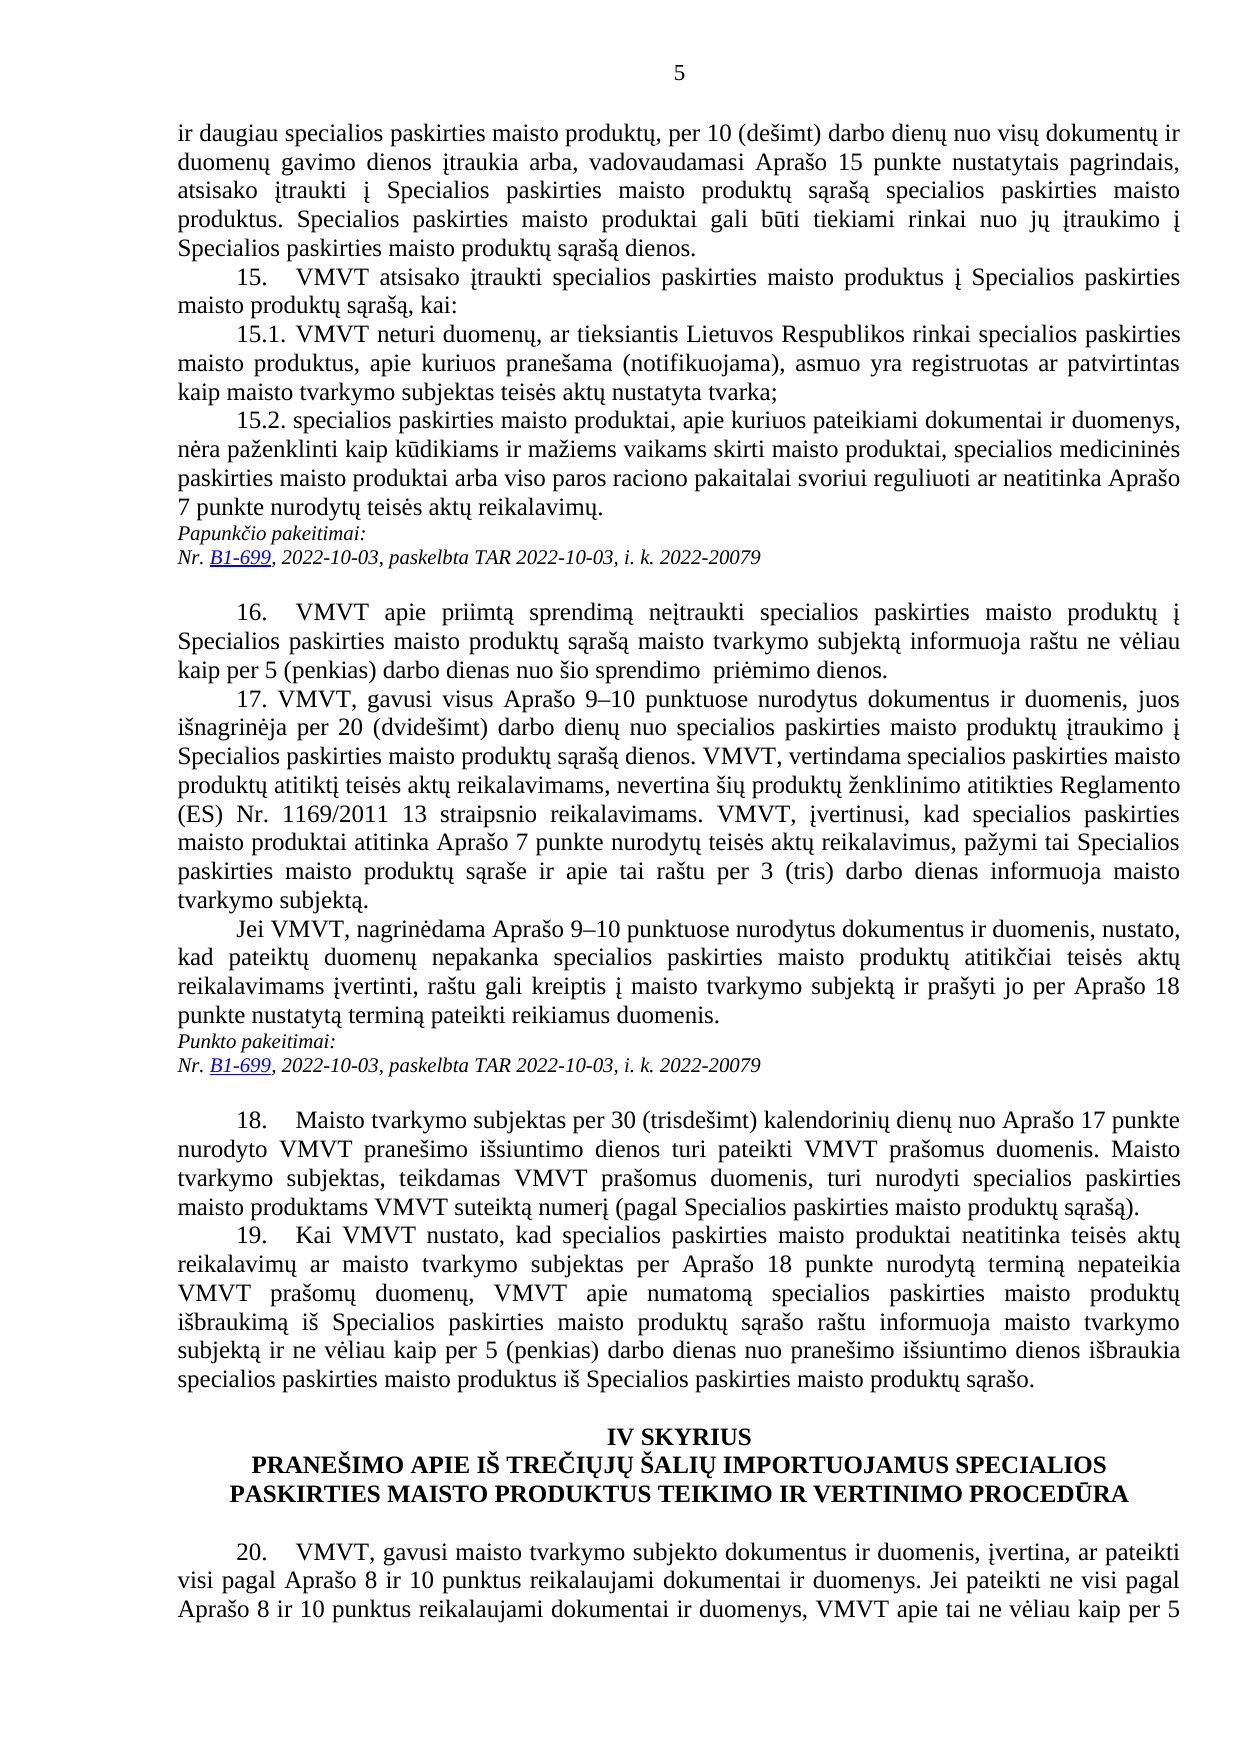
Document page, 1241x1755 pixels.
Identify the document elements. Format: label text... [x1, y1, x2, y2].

text Punkto pakeitimai: [177, 1029, 1181, 1053]
text 18. Maisto tvarkymo subjektas per 30 (trisdešimt) kalendorinių dienų nuo Aprašo 17 punkte nurodyto VMVT pranešimo išsiuntimo dienos turi pateikti VMVT prašomus duomenis. Maisto tvarkymo subjektas, teikdamas VMVT prašomus duomenis, turi nurodyti specialios paskirties maisto produktams VMVT suteiktą numerį (pagal Specialios paskirties maisto produktų sąrašą). [177, 1106, 1181, 1221]
text PRANEŠIMO APIE IŠ TREČIŲJŲ ŠALIŲ IMPORTUOJAMUS SPECIALIOS PASKIRTIES MAISTO PRODUKTUS TEIKIMO IR VERTINIMO PROCEDŪRA [177, 1451, 1181, 1508]
text Jei VMVT, nagrinėdama Aprašo 9–10 punktuose nurodytus dokumentus ir duomenis, nustato, kad pateiktų duomenų nepakanka specialios paskirties maisto produktų atitikčiai teisės aktų reikalavimams įvertinti, raštu gali kreiptis į maisto tvarkymo subjektą ir prašyti jo per Aprašo 18 punkte nustatytą terminą pateikti reikiamus duomenis. [177, 914, 1181, 1029]
text Nr. B1-699, 2022-10-03, paskelbta TAR 2022-10-03, i. k. 2022-20079 [177, 1053, 1181, 1077]
text 15.1. VMVT neturi duomenų, ar tieksiantis Lietuvos Respublikos rinkai specialios paskirties maisto produktus, apie kuriuos pranešama (notifikuojama), asmuo yra registruotas ar patvirtintas kaip maisto tvarkymo subjektas teisės aktų nustatyta tvarka; [177, 319, 1181, 406]
text 16. VMVT apie priimtą sprendimą neįtraukti specialios paskirties maisto produktų į Specialios paskirties maisto produktų sąrašą maisto tvarkymo subjektą informuoja raštu ne vėliau kaip per 5 (penkias) darbo dienas nuo šio sprendimo priėmimo dienos. [177, 597, 1181, 684]
text 17. VMVT, gavusi visus Aprašo 9–10 punktuose nurodytus dokumentus ir duomenis, juos išnagrinėja per 20 (dvidešimt) darbo dienų nuo specialios paskirties maisto produktų įtraukimo į Specialios paskirties maisto produktų sąrašą dienos. VMVT, vertindama specialios paskirties maisto produktų atitiktį teisės aktų reikalavimams, nevertina šių produktų ženklinimo atitikties Reglamento (ES) Nr. 1169/2011 13 straipsnio reikalavimams. VMVT, įvertinusi, kad specialios paskirties maisto produktai atitinka Aprašo 7 punkte nurodytų teisės aktų reikalavimus, pažymi tai Specialios paskirties maisto produktų sąraše ir apie tai raštu per 3 (tris) darbo dienas informuoja maisto tvarkymo subjektą. [177, 684, 1181, 914]
text 15.2. specialios paskirties maisto produktai, apie kuriuos pateikiami dokumentai ir duomenys, nėra paženklinti kaip kūdikiams ir mažiems vaikams skirti maisto produktai, specialios medicininės paskirties maisto produktai arba viso paros raciono pakaitalai svoriui reguliuoti ar neatitinka Aprašo 7 punkte nurodytų teisės aktų reikalavimų. [177, 406, 1181, 521]
text IV SKYRIUS [177, 1422, 1181, 1451]
text 15. VMVT atsisako įtraukti specialios paskirties maisto produktus į Specialios paskirties maisto produktų sąrašą, kai: [177, 262, 1181, 319]
text ir daugiau specialios paskirties maisto produktų, per 10 (dešimt) darbo dienų nuo visų dokumentų ir duomenų gavimo dienos įtraukia arba, vadovaudamasi Aprašo 15 punkte nustatytais pagrindais, atsisako įtraukti į Specialios paskirties maisto produktų sąrašą specialios paskirties maisto produktus. Specialios paskirties maisto produktai gali būti tiekiami rinkai nuo jų įtraukimo į Specialios paskirties maisto produktų sąrašą dienos. [177, 118, 1181, 262]
text Nr. B1-699, 2022-10-03, paskelbta TAR 2022-10-03, i. k. 2022-20079 [177, 545, 1181, 569]
text 20. VMVT, gavusi maisto tvarkymo subjekto dokumentus ir duomenis, įvertina, ar pateikti visi pagal Aprašo 8 ir 10 punktus reikalaujami dokumentai ir duomenys. Jei pateikti ne visi pagal Aprašo 8 ir 10 punktus reikalaujami dokumentai ir duomenys, VMVT apie tai ne vėliau kaip per 5 [177, 1537, 1181, 1623]
text Papunkčio pakeitimai: [177, 521, 1181, 545]
text 19. Kai VMVT nustato, kad specialios paskirties maisto produktai neatitinka teisės aktų reikalavimų ar maisto tvarkymo subjektas per Aprašo 18 punkte nurodytą terminą nepateikia VMVT prašomų duomenų, VMVT apie numatomą specialios paskirties maisto produktų išbraukimą iš Specialios paskirties maisto produktų sąrašo raštu informuoja maisto tvarkymo subjektą ir ne vėliau kaip per 5 (penkias) darbo dienas nuo pranešimo išsiuntimo dienos išbraukia specialios paskirties maisto produktus iš Specialios paskirties maisto produktų sąrašo. [177, 1221, 1181, 1393]
